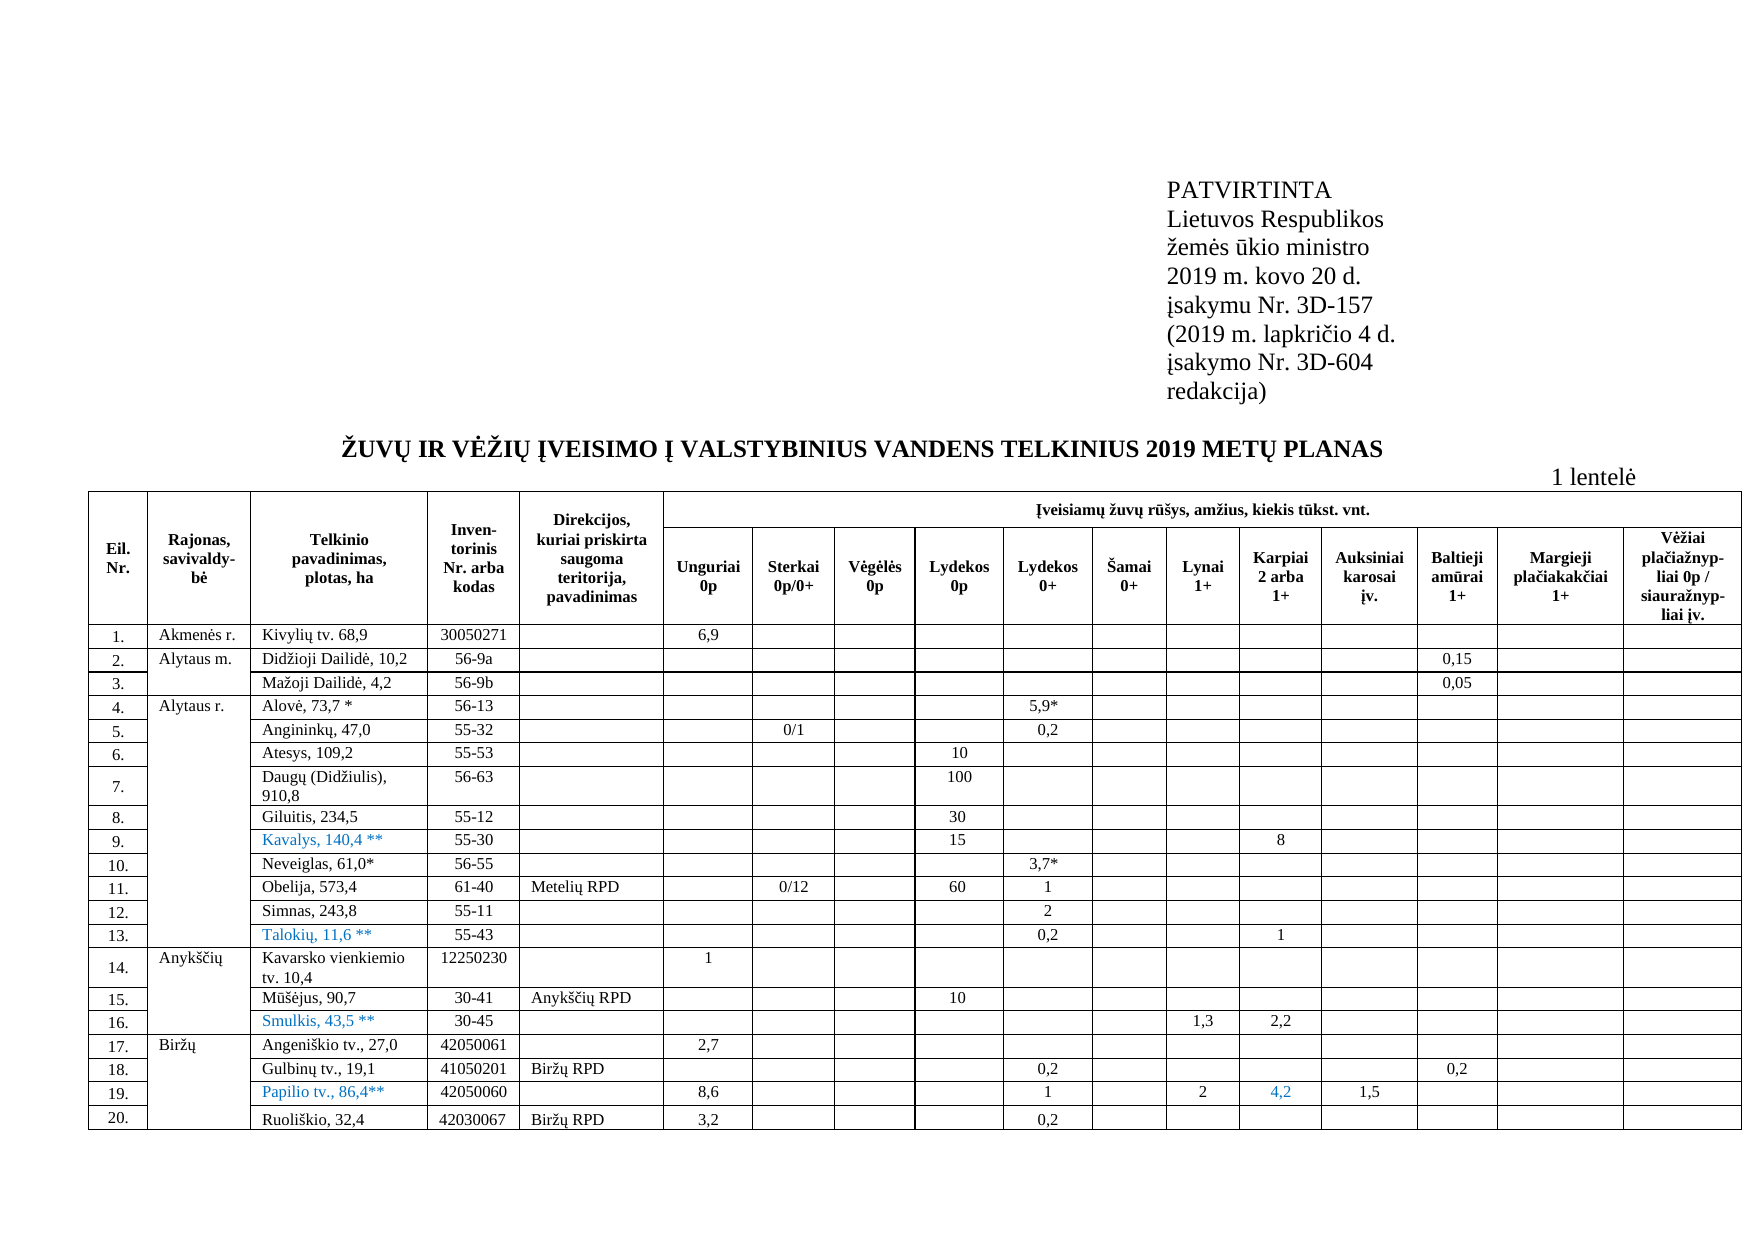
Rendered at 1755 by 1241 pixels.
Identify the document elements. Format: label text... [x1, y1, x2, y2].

table_header Inven-torinis Nr. arba kodas [428, 492, 519, 624]
table_cell [1322, 673, 1417, 695]
table_cell [520, 1011, 663, 1034]
table_cell 0 [1167, 877, 1239, 900]
table_cell [835, 673, 914, 695]
table_cell 0 [1004, 673, 1092, 695]
table_cell [1418, 901, 1497, 923]
table_cell Vėgėlės 0p [835, 528, 914, 624]
table_cell 0,2 [1004, 720, 1092, 742]
text redakcija) [89, 376, 1636, 405]
table_cell 0/12 [753, 877, 834, 900]
table_cell 0 [664, 806, 752, 829]
table_cell Lynai 1+ [1167, 528, 1239, 624]
table_cell 0 [916, 1106, 1003, 1128]
table_cell [753, 1082, 834, 1105]
table_cell 30-41 [428, 988, 519, 1010]
table_cell 30-45 [428, 1011, 519, 1034]
table_cell [835, 948, 914, 987]
table_cell 0 [1093, 767, 1166, 805]
table_cell 0 [1240, 854, 1321, 876]
table_cell 0 [1240, 948, 1321, 987]
table_cell [1498, 696, 1623, 719]
table_cell 55-11 [428, 901, 519, 923]
table_cell Neveiglas, 61,0* [251, 854, 427, 876]
table_cell 0 [916, 854, 1003, 876]
table_cell 0 [664, 696, 752, 719]
table_cell [1322, 1059, 1417, 1081]
table_cell [520, 767, 663, 805]
table_cell Daugų (Didžiulis), 910,8 [251, 767, 427, 805]
table_cell 0 [1093, 877, 1166, 900]
table_cell [1093, 854, 1166, 876]
table_cell 56-13 [428, 696, 519, 719]
table_cell 20. [89, 1106, 147, 1128]
table_cell [1322, 806, 1417, 829]
table_cell [1498, 1082, 1623, 1105]
table_cell Mažoji Dailidė, 4,2 [251, 673, 427, 695]
table_cell 0 [664, 988, 752, 1010]
table_cell 5. [89, 720, 147, 742]
table_cell 55-12 [428, 806, 519, 829]
table_cell [1167, 988, 1239, 1010]
text Lietuvos Respublikos [89, 204, 1636, 232]
table_cell Angininkų, 47,0 [251, 720, 427, 742]
table_cell 0 [664, 1011, 752, 1034]
table_cell 14. [89, 948, 147, 987]
table_cell [1322, 830, 1417, 853]
table_cell 17. [89, 1035, 147, 1057]
table_cell [1498, 830, 1623, 853]
table_cell Smulkis, 43,5 ** [251, 1011, 427, 1034]
table_cell [753, 743, 834, 766]
table_cell [835, 696, 914, 719]
table_cell Mūšėjus, 90,7 [251, 988, 427, 1010]
table_cell 0 [1093, 673, 1166, 695]
table_cell [1322, 1106, 1417, 1128]
table_cell [1498, 877, 1623, 900]
table_cell 55-30 [428, 830, 519, 853]
table_cell [1498, 649, 1623, 671]
table_cell 0 [1167, 720, 1239, 742]
table_cell 0 [1093, 1106, 1166, 1128]
table_cell [1624, 925, 1741, 947]
table_cell 0 [1167, 673, 1239, 695]
table_cell 0 [1093, 743, 1166, 766]
table_cell Papilio tv., 86,4** [251, 1082, 427, 1105]
table_cell [753, 1106, 834, 1128]
table_cell [835, 1082, 914, 1105]
table_cell [1624, 988, 1741, 1010]
table_cell 0 [664, 673, 752, 695]
table_cell Didžioji Dailidė, 10,2 [251, 649, 427, 671]
table_cell [835, 988, 914, 1010]
table_cell [520, 854, 663, 876]
table_cell [753, 1035, 834, 1057]
table_cell 0/1 [753, 720, 834, 742]
table_cell [753, 1011, 834, 1034]
table_cell 0 [664, 901, 752, 923]
table_cell Kavalys, 140,4 ** [251, 830, 427, 853]
table_cell [835, 1035, 914, 1057]
table_cell 0 [1093, 806, 1166, 829]
table_cell [1624, 1035, 1741, 1057]
table_cell Margieji plačiakakčiai 1+ [1498, 528, 1623, 624]
table_header Direkcijos, kuriai priskirta saugoma teritorija, pavadinimas [520, 492, 663, 624]
table_cell 15. [89, 988, 147, 1010]
table_cell Biržų [148, 1035, 250, 1128]
table_cell [1624, 830, 1741, 853]
table_cell 0 [916, 673, 1003, 695]
table_cell 0,05 [1418, 673, 1497, 695]
table_cell 16. [89, 1011, 147, 1034]
table_cell 2. [89, 649, 147, 671]
table_cell [1624, 806, 1741, 829]
table_cell 0 [1004, 1035, 1092, 1057]
table_cell [1167, 901, 1239, 923]
table_cell 0 [1418, 1082, 1497, 1105]
table_header Eil. Nr. [89, 492, 147, 624]
text ŽUVŲ IR VĖŽIŲ ĮVEISIMO Į VALSTYBINIUS VANDENS TELKINIUS 2019 METŲ PLANAS [89, 434, 1636, 462]
table_cell 0 [1240, 696, 1321, 719]
table_cell 0,15 [1418, 649, 1497, 671]
table_cell Alytaus m. [148, 649, 250, 695]
table_cell [835, 625, 914, 648]
table_cell Kivylių tv. 68,9 [251, 625, 427, 648]
table_cell 0 [1418, 925, 1497, 947]
table_cell 0 [1004, 625, 1092, 648]
table_cell Obelija, 573,4 [251, 877, 427, 900]
table_cell 0 [1004, 649, 1092, 671]
table_cell 0 [1093, 948, 1166, 987]
text 1 lentelė [89, 462, 1636, 491]
table_cell [835, 830, 914, 853]
table_cell 0 [664, 1059, 752, 1081]
table_cell 2 [1167, 1082, 1239, 1105]
table_cell Biržų RPD [520, 1059, 663, 1081]
table_cell [1624, 877, 1741, 900]
table_cell 0 [1240, 806, 1321, 829]
table_cell [1498, 673, 1623, 695]
table_cell [1322, 743, 1417, 766]
table_cell Akmenės r. [148, 625, 250, 648]
table_cell [1498, 743, 1623, 766]
table_cell 6. [89, 743, 147, 766]
table_cell 60 [916, 877, 1003, 900]
table_cell 100 [916, 767, 1003, 805]
table_cell 0 [1418, 1106, 1497, 1128]
table_cell Gulbinų tv., 19,1 [251, 1059, 427, 1081]
table_cell Anykščių RPD [520, 988, 663, 1010]
table_cell Lydekos 0p [916, 528, 1003, 624]
table_cell [1322, 877, 1417, 900]
table_cell [835, 901, 914, 923]
table_cell 0 [1167, 948, 1239, 987]
table_cell Atesys, 109,2 [251, 743, 427, 766]
table_cell [1322, 948, 1417, 987]
table_cell 0 [1418, 696, 1497, 719]
table_cell 0 [664, 877, 752, 900]
table_cell 0 [1240, 673, 1321, 695]
table_cell 0 [1418, 743, 1497, 766]
table_cell [753, 767, 834, 805]
table_cell [835, 1011, 914, 1034]
table_cell 0 [916, 925, 1003, 947]
table_cell [753, 649, 834, 671]
table_cell 8 [1240, 830, 1321, 853]
table_cell 9. [89, 830, 147, 853]
table_cell [753, 625, 834, 648]
table_cell [520, 1082, 663, 1105]
table_cell Giluitis, 234,5 [251, 806, 427, 829]
table_cell [835, 854, 914, 876]
table_cell [1322, 1011, 1417, 1034]
table_cell 0 [1418, 830, 1497, 853]
table_cell [1624, 901, 1741, 923]
table_cell 0 [1093, 649, 1166, 671]
table_cell 0 [1167, 925, 1239, 947]
table_cell [1624, 625, 1741, 648]
table_cell [835, 1106, 914, 1128]
table_cell [520, 830, 663, 853]
table_cell 55-32 [428, 720, 519, 742]
table_cell 0 [1167, 830, 1239, 853]
table_cell [753, 988, 834, 1010]
table_cell 0 [1004, 767, 1092, 805]
table_cell [1624, 767, 1741, 805]
table_cell 0 [1167, 743, 1239, 766]
table_cell [1498, 625, 1623, 648]
table_cell [1322, 988, 1417, 1010]
table_cell 3. [89, 673, 147, 695]
table_cell 0 [916, 901, 1003, 923]
table_cell 0 [916, 696, 1003, 719]
text žemės ūkio ministro [89, 232, 1636, 261]
table_cell Metelių RPD [520, 877, 663, 900]
table_cell [1498, 1059, 1623, 1081]
table_cell 0 [1167, 649, 1239, 671]
table_cell [1240, 901, 1321, 923]
table_cell [753, 854, 834, 876]
table_cell [1418, 988, 1497, 1010]
table_cell [1624, 673, 1741, 695]
table_cell 0 [1240, 720, 1321, 742]
table_cell Lydekos 0+ [1004, 528, 1092, 624]
table_cell 0 [916, 720, 1003, 742]
text PATVIRTINTA [89, 175, 1636, 204]
table_cell [520, 925, 663, 947]
table_cell 8,6 [664, 1082, 752, 1105]
table_cell [520, 649, 663, 671]
table_cell 13. [89, 925, 147, 947]
table_cell [1624, 720, 1741, 742]
table_cell 0 [1418, 1011, 1497, 1034]
table_cell 10. [89, 854, 147, 876]
table_cell 0 [916, 649, 1003, 671]
table_cell 0,2 [1004, 925, 1092, 947]
table_cell [753, 901, 834, 923]
table_cell 0 [1093, 720, 1166, 742]
table_cell 15 [916, 830, 1003, 853]
table_cell 0 [1418, 854, 1497, 876]
table_cell 12250230 [428, 948, 519, 987]
table_cell 56-55 [428, 854, 519, 876]
table_cell Talokių, 11,6 ** [251, 925, 427, 947]
table_cell 0,2 [1004, 1106, 1092, 1128]
table_cell [1167, 1059, 1239, 1081]
table_cell [1322, 1035, 1417, 1057]
table_cell 0 [1004, 1011, 1092, 1034]
table_cell 0 [664, 830, 752, 853]
table_cell [1624, 649, 1741, 671]
table_cell [1322, 925, 1417, 947]
table_cell [520, 696, 663, 719]
table_cell 4,2 [1240, 1082, 1321, 1105]
table_cell Alovė, 73,7 * [251, 696, 427, 719]
table_cell [1498, 854, 1623, 876]
table_cell Simnas, 243,8 [251, 901, 427, 923]
table_cell 0 [916, 1011, 1003, 1034]
table_cell [1167, 625, 1239, 648]
table_cell [1322, 625, 1417, 648]
table_cell [1322, 901, 1417, 923]
table_cell 1 [1004, 877, 1092, 900]
table_cell 0 [1167, 854, 1239, 876]
table_cell [753, 806, 834, 829]
table_cell [753, 948, 834, 987]
table_cell 19. [89, 1082, 147, 1105]
table_cell [1167, 806, 1239, 829]
table_cell [1418, 625, 1497, 648]
table_cell [1624, 1059, 1741, 1081]
table_cell Karpiai 2 arba 1+ [1240, 528, 1321, 624]
table_cell [1498, 1106, 1623, 1128]
table_cell Baltieji amūrai 1+ [1418, 528, 1497, 624]
table_cell 55-43 [428, 925, 519, 947]
table_cell 56-9b [428, 673, 519, 695]
table_cell 0 [1240, 649, 1321, 671]
table_cell Anykščių [148, 948, 250, 1034]
table_cell 0 [664, 649, 752, 671]
table_cell Angeniškio tv., 27,0 [251, 1035, 427, 1057]
table_cell [1624, 696, 1741, 719]
table_cell [520, 1035, 663, 1057]
table_header Įveisiamų žuvų rūšys, amžius, kiekis tūkst. vnt. [664, 492, 1741, 527]
table_cell [1418, 1035, 1497, 1057]
table_cell 0 [664, 743, 752, 766]
table_cell 0 [1004, 948, 1092, 987]
table_cell [1498, 1011, 1623, 1034]
table_cell [1240, 988, 1321, 1010]
table_cell [1498, 925, 1623, 947]
table_cell [520, 625, 663, 648]
table_cell [835, 806, 914, 829]
table_cell 0 [916, 1035, 1003, 1057]
table_cell [835, 1059, 914, 1081]
table_cell 61-40 [428, 877, 519, 900]
table_cell [1624, 1106, 1741, 1128]
table_cell 8. [89, 806, 147, 829]
table_cell [1322, 696, 1417, 719]
table_cell [835, 649, 914, 671]
table_cell 0 [1004, 988, 1092, 1010]
table_cell 0 [1093, 1082, 1166, 1105]
table_cell [835, 720, 914, 742]
table_cell 0 [1093, 1035, 1166, 1057]
table_cell 0 [1240, 767, 1321, 805]
text 2019 m. kovo 20 d. [89, 261, 1636, 290]
table_cell [1322, 767, 1417, 805]
table_cell [1624, 854, 1741, 876]
table_cell [1498, 806, 1623, 829]
table_cell 0 [1240, 877, 1321, 900]
table_cell 0 [916, 1082, 1003, 1105]
table_cell 3,2 [664, 1106, 752, 1128]
table_cell 0 [1418, 806, 1497, 829]
table_cell 3,7*0 [1004, 854, 1092, 876]
table_cell [1498, 767, 1623, 805]
table_cell Šamai 0+ [1093, 528, 1166, 624]
table_cell 0 [1167, 767, 1239, 805]
table_cell 56-9a [428, 649, 519, 671]
table_cell Ruoliškio, 32,4 [251, 1106, 427, 1128]
table_cell [1624, 948, 1741, 987]
table_cell [1240, 625, 1321, 648]
table_cell Kavarsko vienkiemio tv. 10,4 [251, 948, 427, 987]
table_cell [1624, 1011, 1741, 1034]
table_cell [520, 673, 663, 695]
table_cell Biržų RPD [520, 1106, 663, 1128]
table_cell [1240, 1059, 1321, 1081]
table_cell 0 [664, 925, 752, 947]
table_cell 11. [89, 877, 147, 900]
table_cell [1498, 720, 1623, 742]
table_cell Vėžiai plačiažnyp-liai 0p / siauražnyp-liai įv. [1624, 528, 1741, 624]
table_cell 10 [916, 743, 1003, 766]
table_header Rajonas, savivaldy-bė [148, 492, 250, 624]
table_cell [1322, 720, 1417, 742]
table_cell [1498, 948, 1623, 987]
table_cell 0 [1418, 877, 1497, 900]
table_cell 6,9 [664, 625, 752, 648]
table_cell [753, 696, 834, 719]
table_cell Unguriai 0p [664, 528, 752, 624]
table_cell [835, 767, 914, 805]
table_cell [1624, 743, 1741, 766]
table_cell Sterkai 0p/0+ [753, 528, 834, 624]
table_cell [753, 830, 834, 853]
table_cell 0 [1167, 1035, 1239, 1057]
table_cell 0 [1004, 806, 1092, 829]
table_cell 30050271 [428, 625, 519, 648]
table_cell 1,3 [1167, 1011, 1239, 1034]
table_cell 7. [89, 767, 147, 805]
table_cell 0 [1167, 696, 1239, 719]
table_cell 0 [1240, 1035, 1321, 1057]
text įsakymu Nr. 3D-157 [89, 290, 1636, 319]
table_cell [1093, 988, 1166, 1010]
table_cell [520, 743, 663, 766]
table_cell [835, 743, 914, 766]
table_cell 5,9*0 [1004, 696, 1092, 719]
table_cell 42050061 [428, 1035, 519, 1057]
table_cell 55-53 [428, 743, 519, 766]
table_cell 1 [664, 948, 752, 987]
table_cell 0 [1167, 1106, 1239, 1128]
table_cell 0 [1240, 743, 1321, 766]
table_cell 0 [916, 1059, 1003, 1081]
table_cell 4. [89, 696, 147, 719]
table_cell [520, 948, 663, 987]
table_cell 0 [664, 854, 752, 876]
table_cell Auksiniai karosai įv. [1322, 528, 1417, 624]
table_cell [520, 720, 663, 742]
table_cell 0 [1418, 767, 1497, 805]
table_cell 1 [1004, 1082, 1092, 1105]
table_cell 10 [916, 988, 1003, 1010]
table_cell [520, 806, 663, 829]
table_cell [1322, 649, 1417, 671]
table_cell [835, 877, 914, 900]
table_cell 42050060 [428, 1082, 519, 1105]
table_cell 0 [1093, 1011, 1166, 1034]
table_cell [753, 673, 834, 695]
table_cell [1624, 1082, 1741, 1105]
table_cell [1498, 1035, 1623, 1057]
table_cell [1093, 1059, 1166, 1081]
table_cell 56-63 [428, 767, 519, 805]
table_cell 0 [664, 720, 752, 742]
text įsakymo Nr. 3D-604 [89, 347, 1636, 376]
table_cell 0,2 [1418, 1059, 1497, 1081]
table_cell [753, 1059, 834, 1081]
table_cell 30 [916, 806, 1003, 829]
table_cell [1498, 988, 1623, 1010]
table_cell 1 [1240, 925, 1321, 947]
table_cell 0 [664, 767, 752, 805]
table_cell 0 [1418, 720, 1497, 742]
table_header Telkinio pavadinimas, plotas, ha [251, 492, 427, 624]
table_cell 0 [1004, 743, 1092, 766]
table_cell 2 [1004, 901, 1092, 923]
table_cell 0 [1093, 925, 1166, 947]
table_cell [753, 925, 834, 947]
table_cell [1498, 901, 1623, 923]
table_cell 12. [89, 901, 147, 923]
table_cell [1093, 625, 1166, 648]
table_cell 18. [89, 1059, 147, 1081]
table_cell 2,7 [664, 1035, 752, 1057]
table_cell [835, 925, 914, 947]
table_cell [1093, 696, 1166, 719]
table_cell 0 [1240, 1106, 1321, 1128]
table_cell 0,2 [1004, 1059, 1092, 1081]
table_cell 0 [1418, 948, 1497, 987]
table_cell 41050201 [428, 1059, 519, 1081]
table_cell 1,5 [1322, 1082, 1417, 1105]
table_cell 42030067 [428, 1106, 519, 1128]
table_cell Alytaus r. [148, 696, 250, 947]
table_cell 2,2 [1240, 1011, 1321, 1034]
table_cell [520, 901, 663, 923]
table_cell [1093, 901, 1166, 923]
table_cell [1093, 830, 1166, 853]
table_cell [1322, 854, 1417, 876]
table_cell 0 [1004, 830, 1092, 853]
table_cell 0 [916, 948, 1003, 987]
table_cell 0 [916, 625, 1003, 648]
text (2019 m. lapkričio 4 d. [89, 319, 1636, 347]
table_cell 1. [89, 625, 147, 648]
